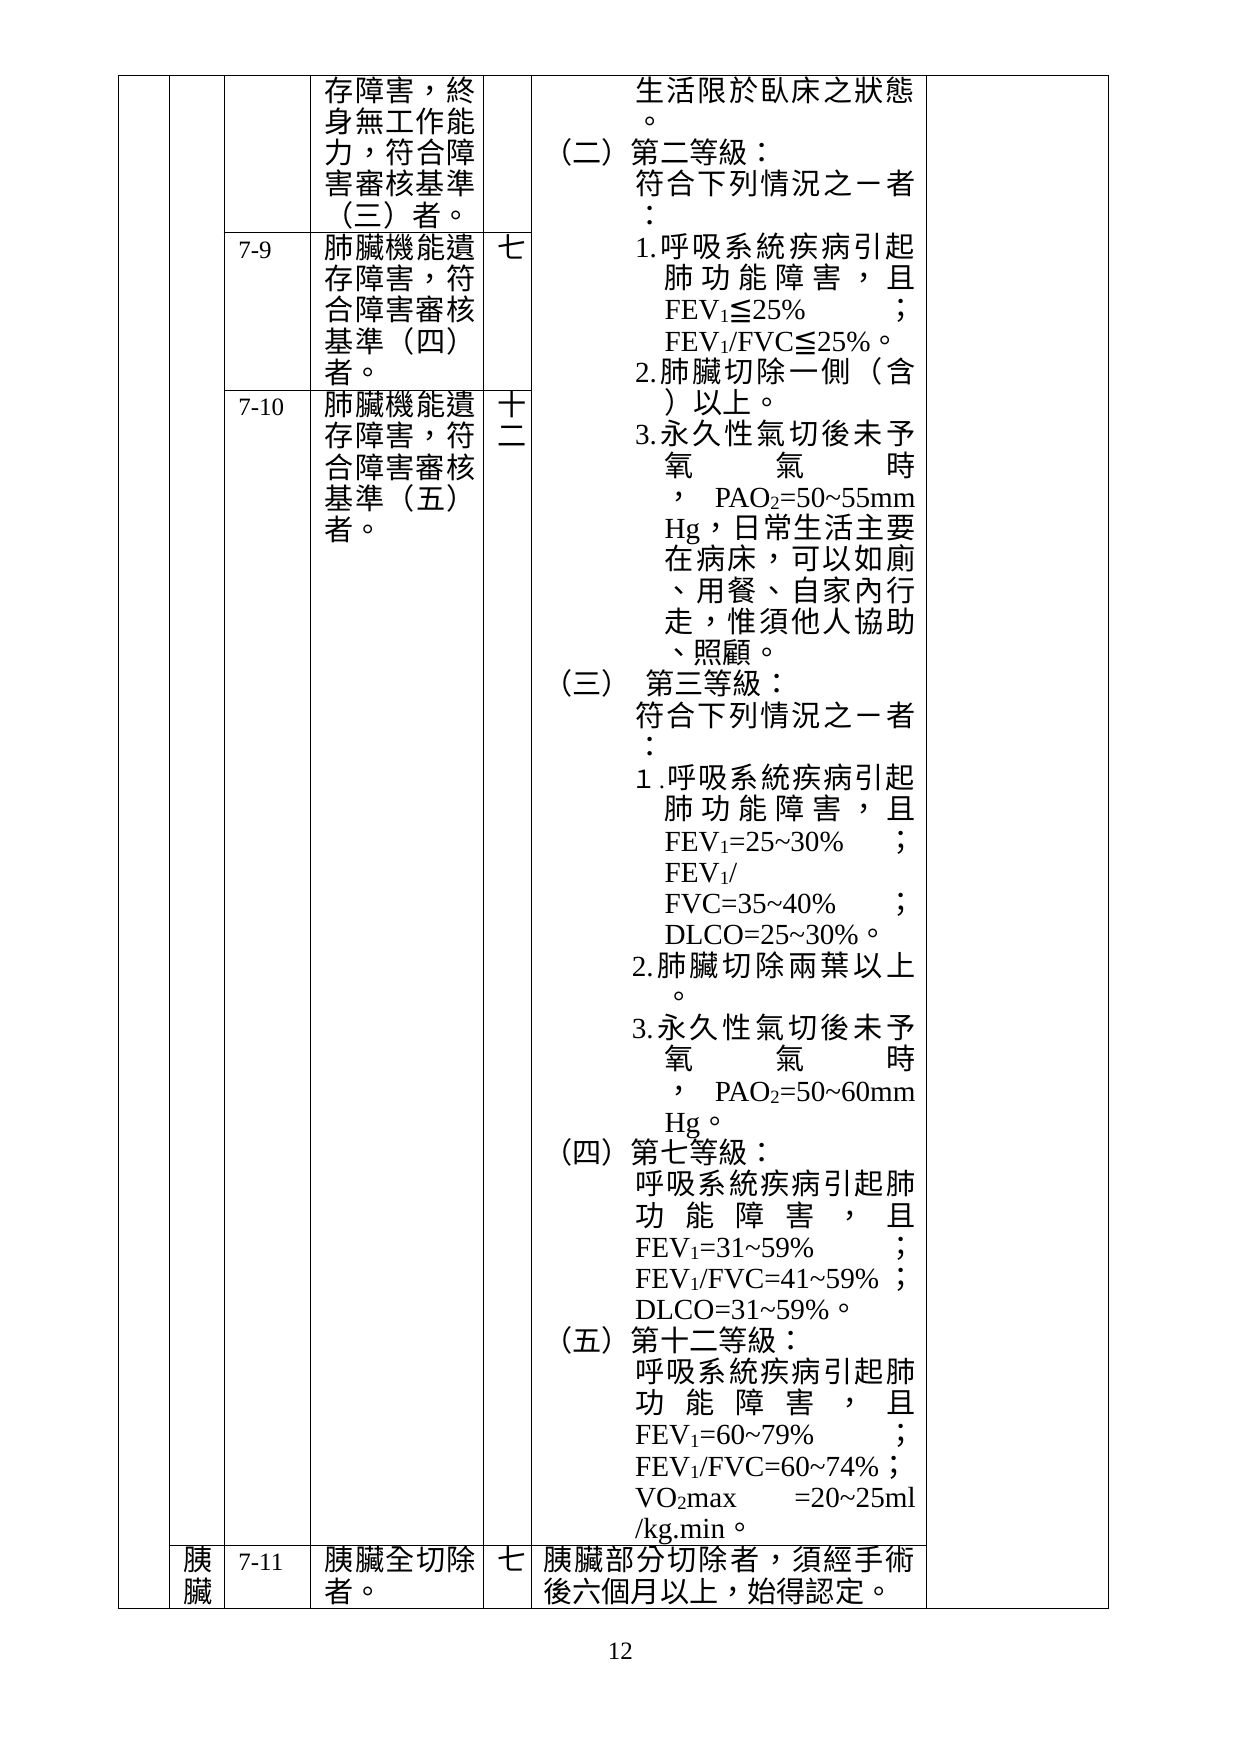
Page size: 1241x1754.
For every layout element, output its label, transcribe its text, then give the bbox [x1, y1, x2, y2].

table_cell 7-10 [225, 391, 310, 1545]
table_cell 肺臟機能遺存障害，符合障害審核基準（五）者。 [311, 391, 483, 1545]
table_cell [170, 76, 224, 1545]
table_cell 胰臟 [170, 1546, 224, 1608]
table_cell 七 [484, 233, 531, 389]
table_cell [484, 76, 531, 232]
table_cell 7-11 [225, 1546, 310, 1608]
table_cell 7-9 [225, 233, 310, 389]
table_cell 存障害，終身無工作能力，符合障害審核基準（三）者。 [311, 76, 483, 232]
table_cell 胰臟部分切除者，須經手術後六個月以上，始得認定。 [532, 1546, 926, 1608]
table_cell 生活限於臥床之狀態。 （二）第二等級： 符合下列情況之ㄧ者： 1.呼吸系統疾病引起肺功能障害，且FEV1≦25%；FEV1/FVC≦25%。 2.肺臟切除一側（含）以上。 3.永久性氣切後未予氧氣時，PAO2=50~55mmHg，日常生活主要在病床，可以如廁、用餐、自家內行走，惟須他人協助、照顧。 （三） 第三等級： 符合下列情況之ㄧ者： １.呼吸系統疾病引起肺功能障害，且FEV1=25~30%；FEV1/FVC=35~40%；DLCO=25~30%。 2.肺臟切除兩葉以上。 3.永久性氣切後未予氧氣時，PAO2=50~60mmHg。 （四）第七等級： 呼吸系統疾病引起肺功能障害，且FEV1=31~59%；FEV1/FVC=41~59%；DLCO=31~59%。 （五）第十二等級： 呼吸系統疾病引起肺功能障害，且FEV1=60~79%；FEV1/FVC=60~74%； VO2max =20~25ml /kg.min。 [532, 76, 926, 1545]
table_cell [927, 76, 1108, 1608]
table_cell 肺臟機能遺存障害，符合障害審核基準（四）者。 [311, 233, 483, 389]
table_cell [119, 76, 169, 1608]
table_cell 胰臟全切除者。 [311, 1546, 483, 1608]
table_cell [225, 76, 310, 232]
table_cell 七 [484, 1546, 531, 1608]
table_cell 十二 [484, 391, 531, 1545]
